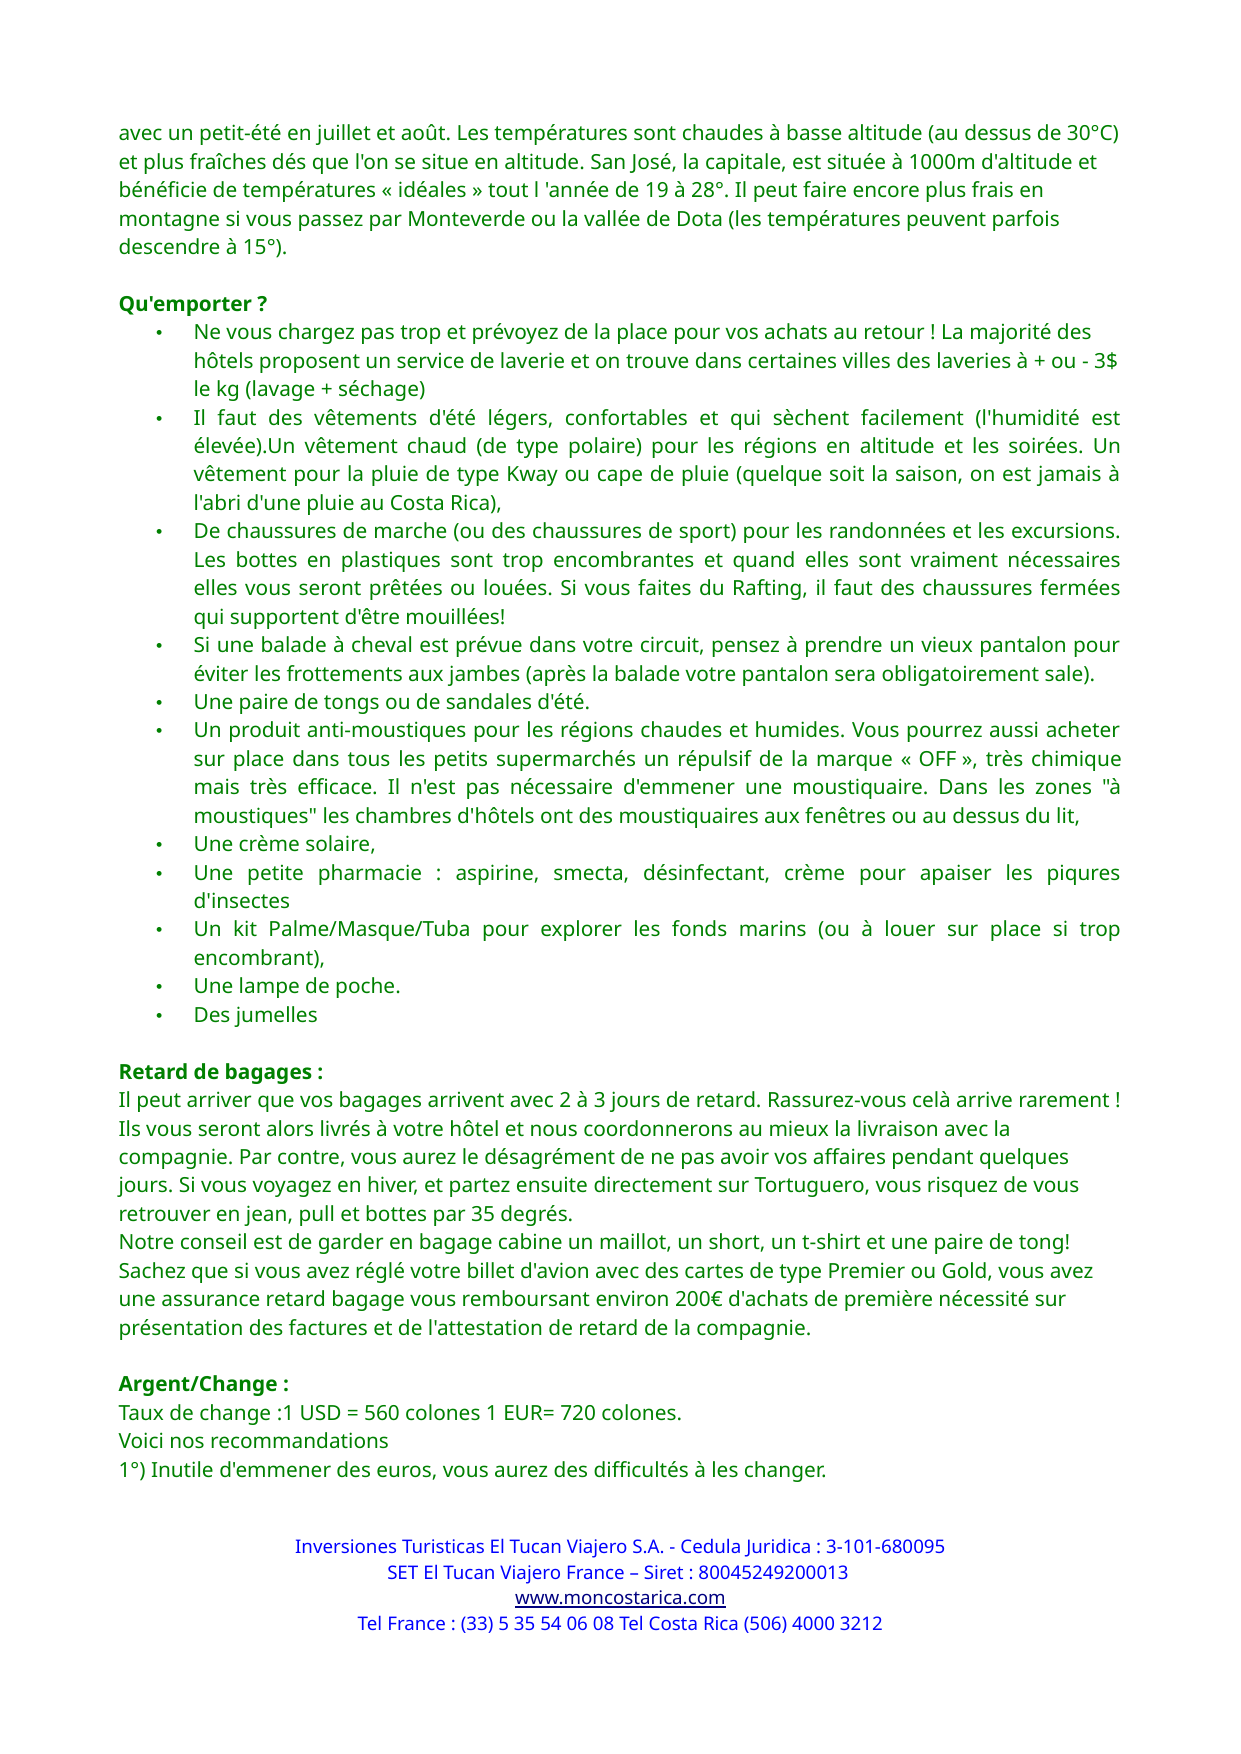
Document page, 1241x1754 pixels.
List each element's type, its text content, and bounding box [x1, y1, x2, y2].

list Ne vous chargez pas trop et prévoyez de la place pour vos achats au retour ! La majorité des hôtels proposent un service de laverie et on trouve dans certaines villes des laveries à + ou - 3$ le kg (lavage + séchage) [156, 317, 1122, 403]
text avec un petit-été en juillet et août. Les températures sont chaudes à basse altitude (au dessus de 30°C) et plus fraîches dés que l'on se situe en altitude. San José, la capitale, est située à 1000m d'altitude et bénéficie de températures « idéales » tout l 'année de 19 à 28°. Il peut faire encore plus frais en montagne si vous passez par Monteverde ou la vallée de Dota (les températures peuvent parfois descendre à 15°). [118, 118, 1122, 261]
list Un produit anti-moustiques pour les régions chaudes et humides. Vous pourrez aussi acheter sur place dans tous les petits supermarchés un répulsif de la marque « OFF », très chimique mais très efficace. Il n'est pas nécessaire d'emmener une moustiquaire. Dans les zones "à moustiques" les chambres d'hôtels ont des moustiquaires aux fenêtres ou au dessus du lit, [156, 716, 1122, 829]
list Une paire de tongs ou de sandales d'été. [156, 687, 1122, 716]
text Qu'emporter ? [118, 261, 1122, 317]
text Retard de bagages : [118, 1057, 1122, 1085]
list Des jumelles [156, 1000, 1122, 1028]
list Il faut des vêtements d'été légers, confortables et qui sèchent facilement (l'humidité est élevée).Un vêtement chaud (de type polaire) pour les régions en altitude et les soirées. Un vêtement pour la pluie de type Kway ou cape de pluie (quelque soit la saison, on est jamais à l'abri d'une pluie au Costa Rica), [156, 403, 1122, 516]
text Taux de change :1 USD = 560 colones 1 EUR= 720 colones. [118, 1398, 1122, 1426]
list Une lampe de poche. [156, 971, 1122, 1000]
text 1°) Inutile d'emmener des euros, vous aurez des difficultés à les changer. [118, 1455, 1122, 1483]
text Voici nos recommandations [118, 1426, 1122, 1455]
list Un kit Palme/Masque/Tuba pour explorer les fonds marins (ou à louer sur place si trop encombrant), [156, 914, 1122, 971]
text Argent/Change : [118, 1369, 1122, 1398]
list De chaussures de marche (ou des chaussures de sport) pour les randonnées et les excursions. Les bottes en plastiques sont trop encombrantes et quand elles sont vraiment nécessaires elles vous seront prêtées ou louées. Si vous faites du Rafting, il faut des chaussures fermées qui supportent d'être mouillées! [156, 516, 1122, 630]
list Si une balade à cheval est prévue dans votre circuit, pensez à prendre un vieux pantalon pour éviter les frottements aux jambes (après la balade votre pantalon sera obligatoirement sale). [156, 630, 1122, 687]
list Une crème solaire, [156, 829, 1122, 858]
text Il peut arriver que vos bagages arrivent avec 2 à 3 jours de retard. Rassurez-vous celà arrive rarement ! Ils vous seront alors livrés à votre hôtel et nous coordonnerons au mieux la livraison avec la compagnie. Par contre, vous aurez le désagrément de ne pas avoir vos affaires pendant quelques jours. Si vous voyagez en hiver, et partez ensuite directement sur Tortuguero, vous risquez de vous retrouver en jean, pull et bottes par 35 degrés. Notre conseil est de garder en bagage cabine un maillot, un short, un t-shirt et une paire de tong! Sachez que si vous avez réglé votre billet d'avion avec des cartes de type Premier ou Gold, vous avez une assurance retard bagage vous remboursant environ 200€ d'achats de première nécessité sur présentation des factures et de l'attestation de retard de la compagnie. [118, 1085, 1122, 1341]
list Une petite pharmacie : aspirine, smecta, désinfectant, crème pour apaiser les piqures d'insectes [156, 858, 1122, 914]
